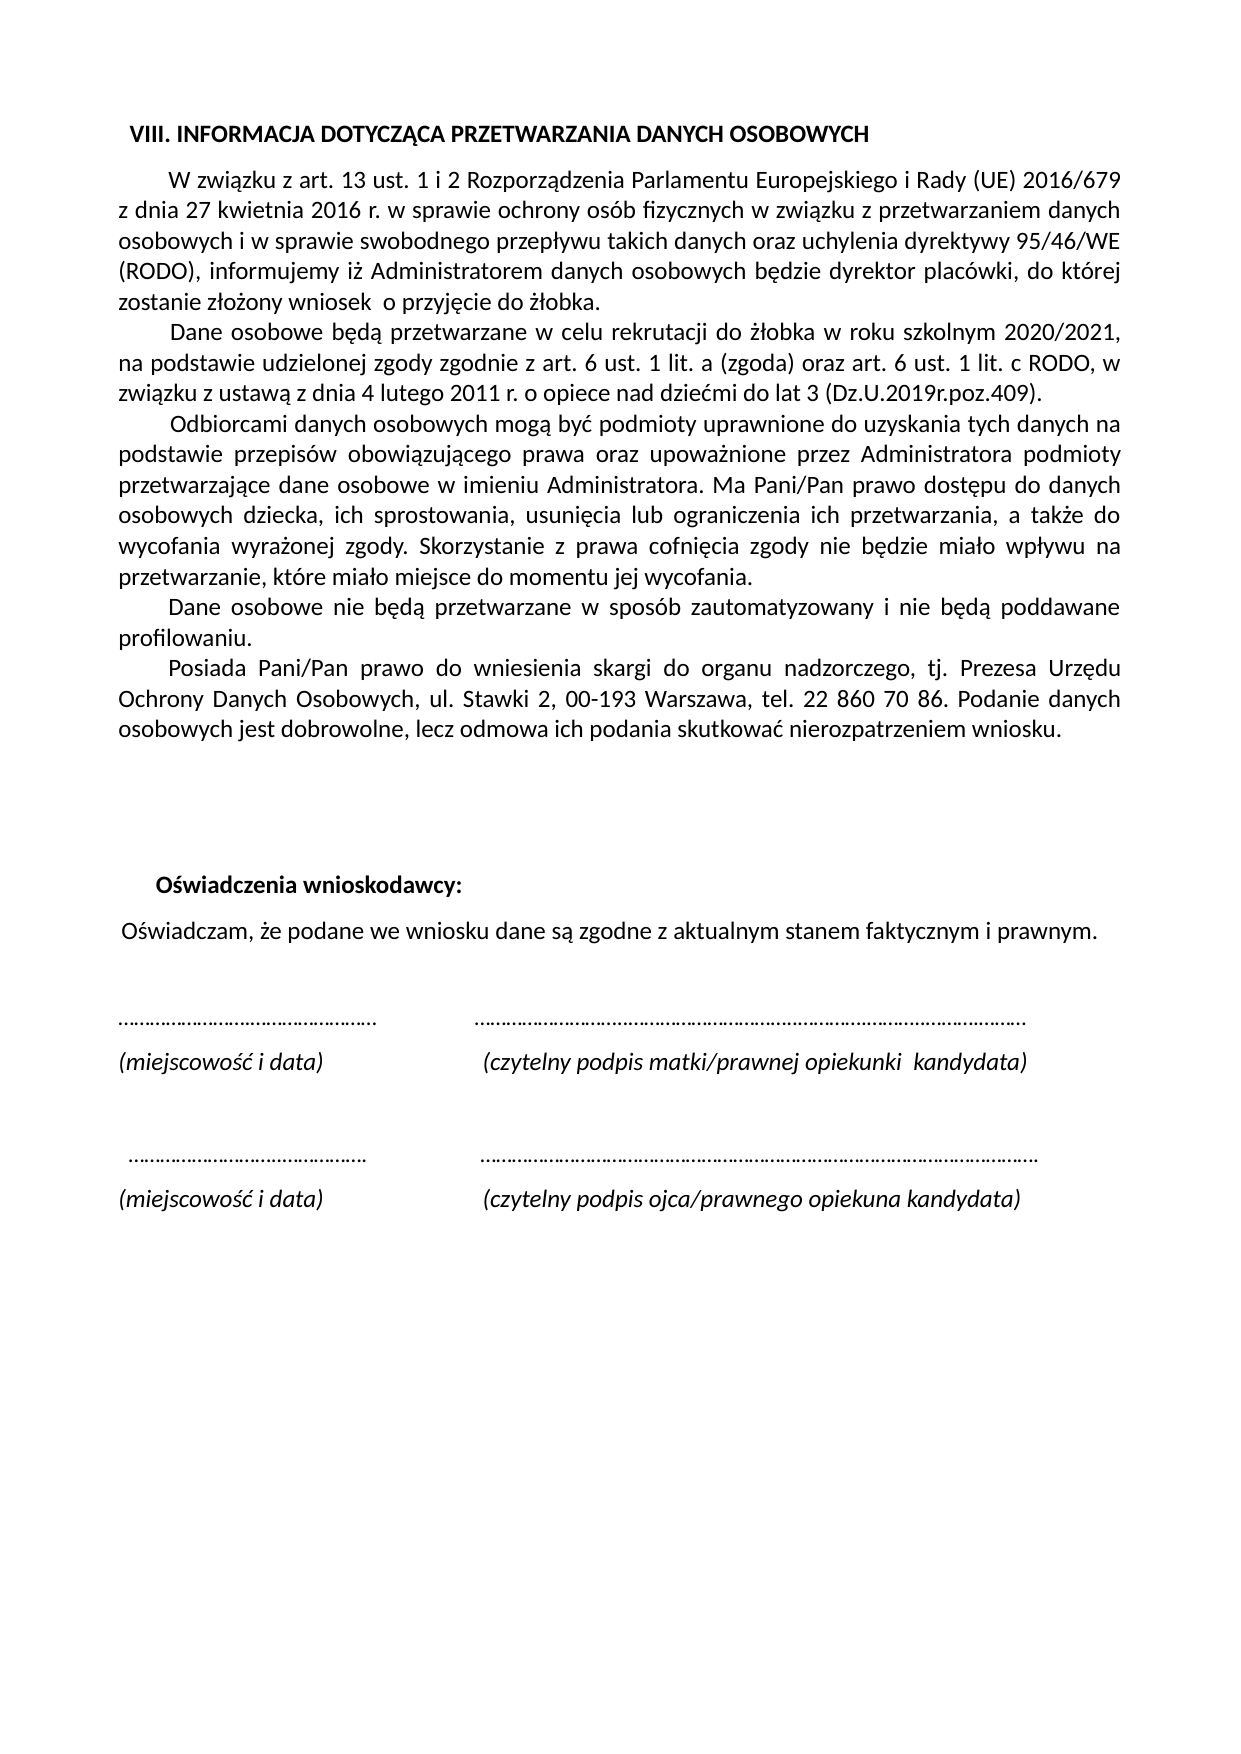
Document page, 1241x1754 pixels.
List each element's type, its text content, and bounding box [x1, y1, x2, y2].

text Dane osobowe będą przetwarzane w celu rekrutacji do żłobka w roku szkolnym 2020/2021, na podstawie udzielonej zgody zgodnie z art. 6 ust. 1 lit. a (zgoda) oraz art. 6 ust. 1 lit. c RODO, w związku z ustawą z dnia 4 lutego 2011 r. o opiece nad dziećmi do lat 3 (Dz.U.2019r.poz.409). [118, 316, 1122, 408]
text ………………………..……………. ……………………………………………………………………………………………. (miejscowość i data) (czytelny podpis ojca/prawnego opiekuna kandydata) [118, 1138, 1122, 1214]
text Oświadczenia wnioskodawcy: [156, 870, 1122, 900]
text W związku z art. 13 ust. 1 i 2 Rozporządzenia Parlamentu Europejskiego i Rady (UE) 2016/679 z dnia 27 kwietnia 2016 r. w sprawie ochrony osób fizycznych w związku z przetwarzaniem danych osobowych i w sprawie swobodnego przepływu takich danych oraz uchylenia dyrektywy 95/46/WE (RODO), informujemy iż Administratorem danych osobowych będzie dyrektor placówki, do której zostanie złożony wniosek o przyjęcie do żłobka. [118, 164, 1122, 316]
text Odbiorcami danych osobowych mogą być podmioty uprawnione do uzyskania tych danych na podstawie przepisów obowiązującego prawa oraz upoważnione przez Administratora podmioty przetwarzające dane osobowe w imieniu Administratora. Ma Pani/Pan prawo dostępu do danych osobowych dziecka, ich sprostowania, usunięcia lub ograniczenia ich przetwarzania, a także do wycofania wyrażonej zgody. Skorzystanie z prawa cofnięcia zgody nie będzie miało wpływu na przetwarzanie, które miało miejsce do momentu jej wycofania. [118, 408, 1122, 591]
text VIII. INFORMACJA DOTYCZĄCA PRZETWARZANIA DANYCH OSOBOWYCH [118, 118, 1122, 149]
text …………………….…………………… ………………………..…………………………..………….………..……….……… (miejscowość i data) (czytelny podpis matki/prawnej opiekunki kandydata) [118, 1003, 1122, 1077]
text Posiada Pani/Pan prawo do wniesienia skargi do organu nadzorczego, tj. Prezesa Urzędu Ochrony Danych Osobowych, ul. Stawki 2, 00-193 Warszawa, tel. 22 860 70 86. Podanie danych osobowych jest dobrowolne, lecz odmowa ich podania skutkować nierozpatrzeniem wniosku. [118, 652, 1122, 744]
text Oświadczam, że podane we wniosku dane są zgodne z aktualnym stanem faktycznym i prawnym. [121, 915, 1122, 946]
text Dane osobowe nie będą przetwarzane w sposób zautomatyzowany i nie będą poddawane profilowaniu. [118, 591, 1122, 652]
